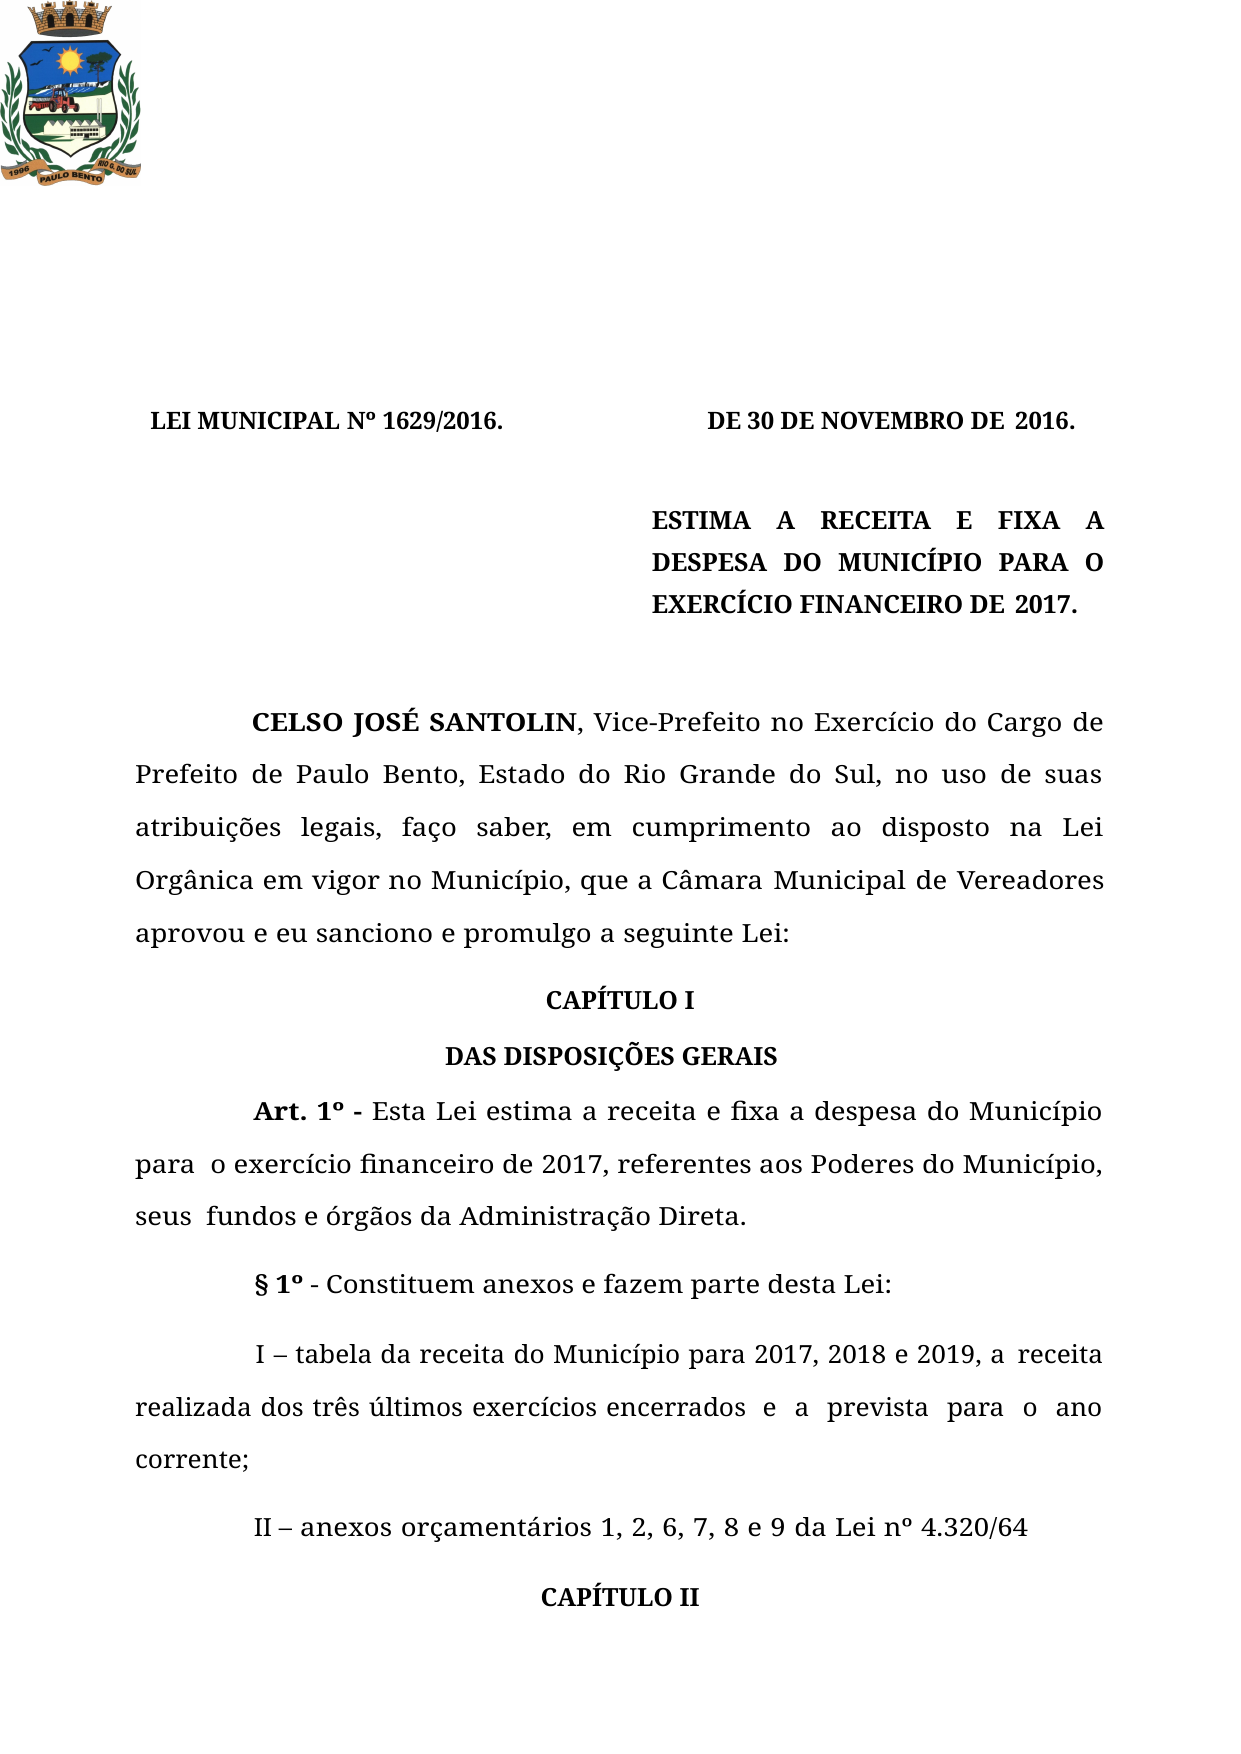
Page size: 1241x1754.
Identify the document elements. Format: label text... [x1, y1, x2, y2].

text CELSO JOSÉ SANTOLIN, Vice-Prefeito no Exercício do Cargo de Prefeito de Paulo Bento, Estado do Rio Grande do Sul, no uso de suas atribuições legais, faço saber, em cumprimento ao disposto na Lei Orgânica em vigor no Município, que a Câmara Municipal de Vereadores aprovou e eu sanciono e promulgo a seguinte Lei: [135, 704, 1104, 949]
text § 1º - Constituem anexos e fazem parte desta Lei: [253, 1266, 1122, 1301]
list – tabela da receita do Município para 2017, 2018 e 2019, a receita realizada dos três últimos exercícios encerrados e a prevista para o ano corrente; [135, 1337, 1103, 1476]
text Art. 1º - Esta Lei estima a receita e fixa a despesa do Município para o exercício financeiro de 2017, referentes aos Poderes do Município, seus fundos e órgãos da Administração Direta. [135, 1093, 1104, 1233]
list – anexos orçamentários 1, 2, 6, 7, 8 e 9 da Lei nº 4.320/64 [253, 1509, 1122, 1544]
subtitle CAPÍTULO I [191, 983, 1049, 1017]
text LEI MUNICIPAL Nº 1629/2016. DE 30 DE NOVEMBRO DE 2016. [150, 403, 1122, 436]
text ESTIMA A RECEITA E FIXA A DESPESA DO MUNICÍPIO PARA O EXERCÍCIO FINANCEIRO DE 2017. [652, 502, 1104, 620]
picture [0, 0, 141, 186]
subtitle CAPÍTULO II [191, 1580, 1049, 1614]
text DAS DISPOSIÇÕES GERAIS [445, 1038, 1122, 1072]
